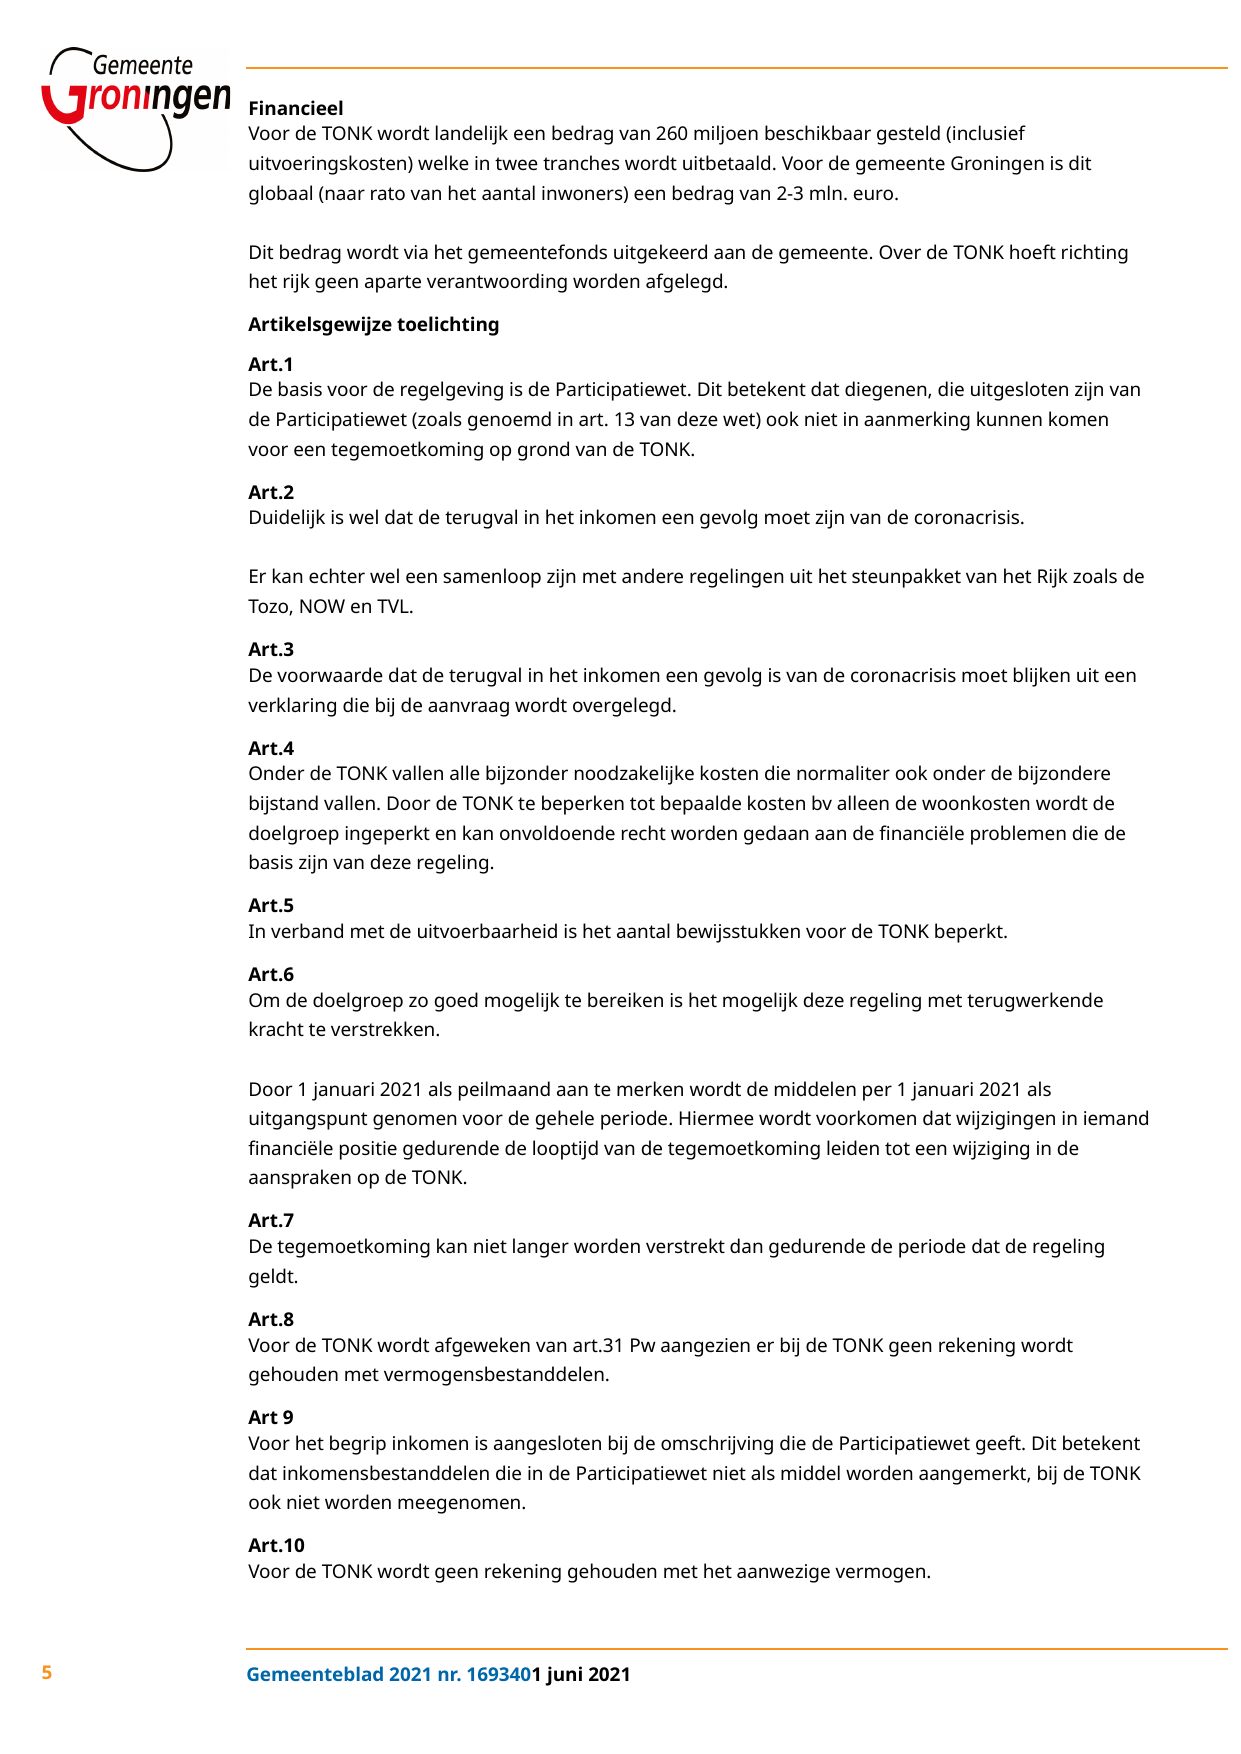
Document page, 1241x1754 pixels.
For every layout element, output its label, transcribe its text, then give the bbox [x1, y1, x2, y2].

text Onder de TONK vallen alle bijzonder noodzakelijke kosten die normaliter ook onder de bijzondere bijstand vallen. Door de TONK te beperken tot bepaalde kosten bv alleen de woonkosten wordt de doelgroep ingeperkt en kan onvoldoende recht worden gedaan aan de financiële problemen die de basis zijn van deze regeling. [248, 761, 1152, 875]
text Art.10 [248, 1533, 1152, 1558]
text Om de doelgroep zo goed mogelijk te bereiken is het mogelijk deze regeling met terugwerkende kracht te verstrekken. [248, 987, 1152, 1042]
text Voor het begrip inkomen is aangesloten bij de omschrijving die de Participatiewet geeft. Dit betekent dat inkomensbestanddelen die in de Participatiewet niet als middel worden aangemerkt, bij de TONK ook niet worden meegenomen. [248, 1430, 1152, 1515]
text Er kan echter wel een samenloop zijn met andere regelingen uit het steunpakket van het Rijk zoals de Tozo, NOW en TVL. [248, 564, 1152, 619]
text Art.5 [248, 892, 1152, 918]
text Dit bedrag wordt via het gemeentefonds uitgekeerd aan de gemeente. Over de TONK hoeft richting het rijk geen aparte verantwoording worden afgelegd. [248, 239, 1152, 294]
text De voorwaarde dat de terugval in het inkomen een gevolg is van de coronacrisis moet blijken uit een verklaring die bij de aanvraag wordt overgelegd. [248, 662, 1152, 717]
text Voor de TONK wordt geen rekening gehouden met het aanwezige vermogen. [248, 1558, 1152, 1584]
text Financieel [248, 95, 1152, 121]
text Voor de TONK wordt afgeweken van art.31 Pw aangezien er bij de TONK geen rekening wordt gehouden met vermogensbestanddelen. [248, 1332, 1152, 1387]
text Art.1 [248, 351, 1152, 377]
text Duidelijk is wel dat de terugval in het inkomen een gevolg moet zijn van de coronacrisis. [248, 504, 1152, 530]
text De tegemoetkoming kan niet langer worden verstrekt dan gedurende de periode dat de regeling geldt. [248, 1233, 1152, 1289]
text Art.2 [248, 479, 1152, 504]
text Art.3 [248, 636, 1152, 662]
text In verband met de uitvoerbaarheid is het aantal bewijsstukken voor de TONK beperkt. [248, 918, 1152, 944]
text Art.4 [248, 735, 1152, 761]
text Art.7 [248, 1208, 1152, 1233]
text Art.8 [248, 1306, 1152, 1332]
picture [41, 47, 231, 172]
text Artikelsgewijze toelichting [248, 312, 1152, 337]
text Door 1 januari 2021 als peilmaand aan te merken wordt de middelen per 1 januari 2021 als uitgangspunt genomen voor de gehele periode. Hiermee wordt voorkomen dat wijzigingen in iemand financiële positie gedurende de looptijd van de tegemoetkoming leiden tot een wijziging in de aanspraken op de TONK. [248, 1076, 1152, 1190]
text Voor de TONK wordt landelijk een bedrag van 260 miljoen beschikbaar gesteld (inclusief uitvoeringskosten) welke in twee tranches wordt uitbetaald. Voor de gemeente Groningen is dit globaal (naar rato van het aantal inwoners) een bedrag van 2-3 mln. euro. [248, 121, 1152, 205]
text De basis voor de regelgeving is de Participatiewet. Dit betekent dat diegenen, die uitgesloten zijn van de Participatiewet (zoals genoemd in art. 13 van deze wet) ook niet in aanmerking kunnen komen voor een tegemoetkoming op grond van de TONK. [248, 377, 1152, 461]
text Art.6 [248, 961, 1152, 987]
text Art 9 [248, 1404, 1152, 1430]
